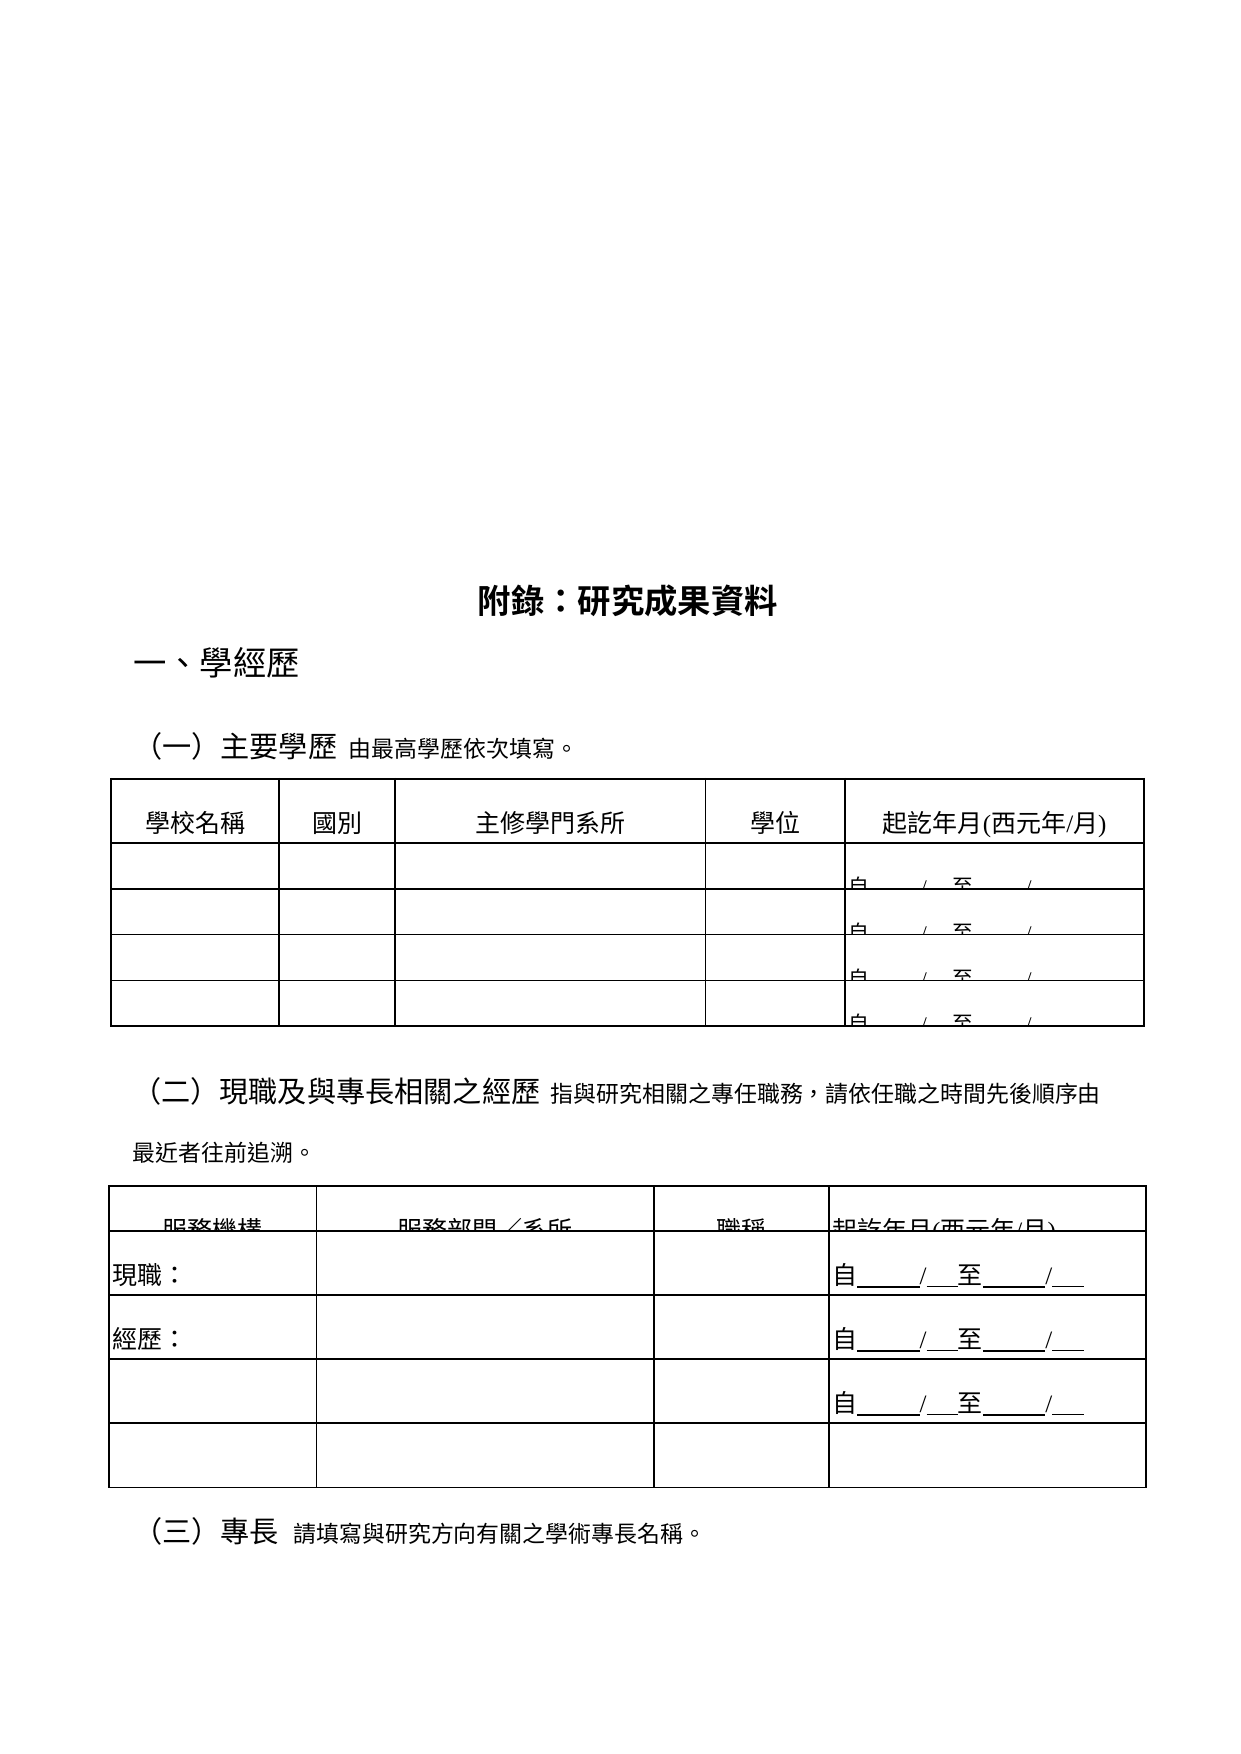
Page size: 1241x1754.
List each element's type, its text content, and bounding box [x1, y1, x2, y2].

table_cell [280, 935, 394, 979]
table_cell [706, 935, 844, 979]
table_cell [110, 1424, 316, 1486]
table_cell [655, 1296, 828, 1358]
table_header 起訖年月(西元年/月) [846, 780, 1143, 842]
table_cell [317, 1360, 653, 1422]
table_header 國別 [280, 780, 394, 842]
table_cell [706, 890, 844, 934]
table_cell [110, 1360, 316, 1422]
table_cell [112, 935, 278, 979]
table_cell 自 / 至 / [830, 1296, 1145, 1358]
table_cell [317, 1232, 653, 1294]
table_cell 自 / 至 / [846, 844, 1143, 888]
table_cell 自 / 至 / [846, 935, 1143, 979]
table_cell [112, 981, 278, 1025]
table_cell [830, 1424, 1145, 1486]
table_header 學位 [706, 780, 844, 842]
table_cell 自 / 至 / [846, 981, 1143, 1025]
text （一）主要學歷 由最高學歷依次填寫。 [133, 703, 1122, 765]
table_header 學校名稱 [112, 780, 278, 842]
table_cell 經歷： [110, 1296, 316, 1358]
table_header 職稱 [655, 1187, 828, 1230]
table_cell [317, 1296, 653, 1358]
table_cell [317, 1424, 653, 1486]
table_cell [655, 1232, 828, 1294]
table_cell 自 / 至 / [846, 890, 1143, 934]
table_header 服務部門／系所 [317, 1187, 653, 1230]
table_cell [396, 844, 705, 888]
text （三）專長 請填寫與研究方向有關之學術專長名稱。 [133, 1488, 1122, 1550]
table_cell [396, 890, 705, 934]
table_cell [112, 890, 278, 934]
table_cell 自 / 至 / [830, 1232, 1145, 1294]
table_cell [280, 844, 394, 888]
table_cell [396, 935, 705, 979]
table_header 主修學門系所 [396, 780, 705, 842]
table_cell [655, 1360, 828, 1422]
text （二）現職及與專長相關之經歷 指與研究相關之專任職務，請依任職之時間先後順序由最近者往前追溯。 [132, 1048, 1122, 1173]
table_cell [280, 890, 394, 934]
table_header 起訖年月(西元年/月) [830, 1187, 1145, 1230]
table_cell 自 / 至 / [830, 1360, 1145, 1422]
table_cell [112, 844, 278, 888]
table_cell [280, 981, 394, 1025]
table_cell 現職： [110, 1232, 316, 1294]
table_cell [396, 981, 705, 1025]
table_cell [655, 1424, 828, 1486]
table_cell [706, 844, 844, 888]
table_cell [706, 981, 844, 1025]
text 一、學經歷 [133, 619, 1122, 682]
text 附錄：研究成果資料 [133, 557, 1122, 619]
table_header 服務機構 [110, 1187, 316, 1230]
